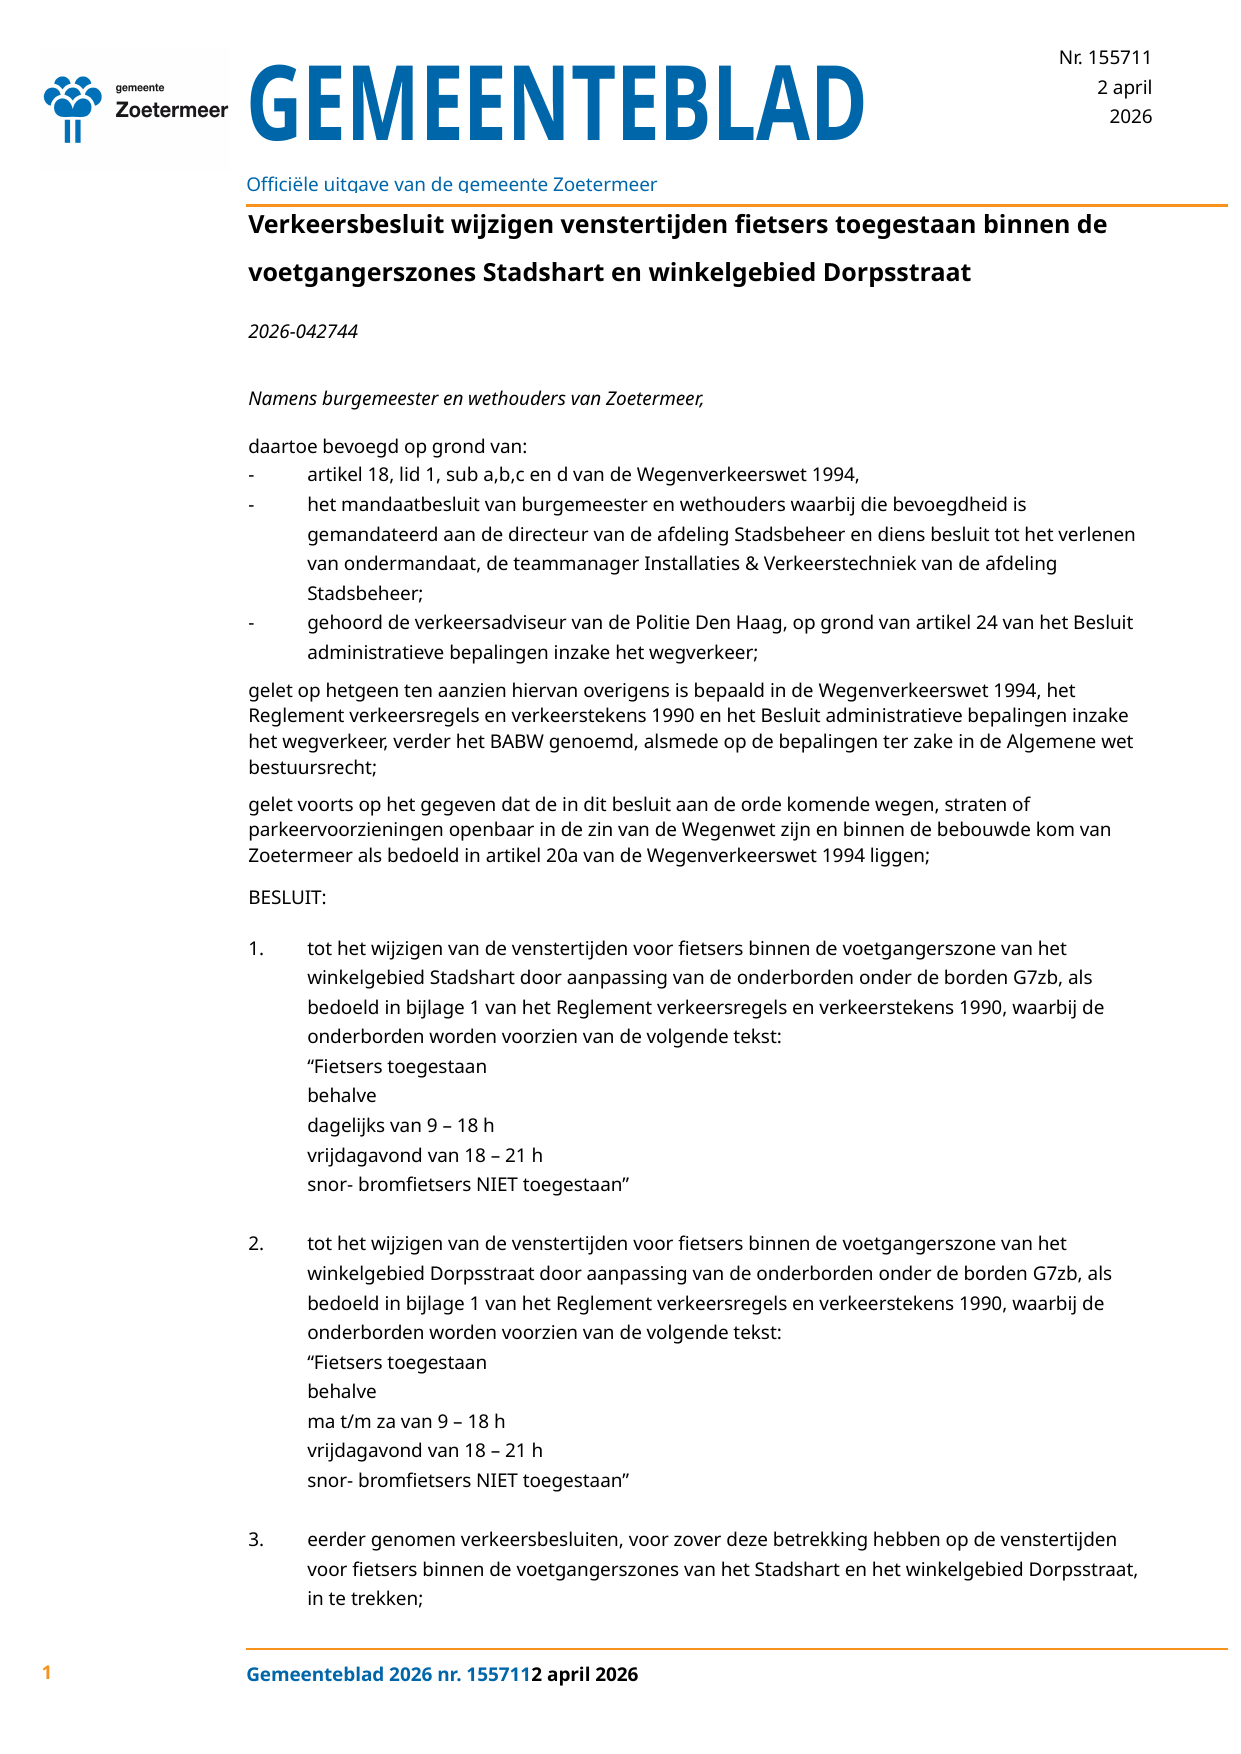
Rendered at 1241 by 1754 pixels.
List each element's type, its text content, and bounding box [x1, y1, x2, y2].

list behalve [248, 1378, 1152, 1404]
text daartoe bevoegd op grond van: [248, 433, 1152, 459]
list het mandaatbesluit van burgemeester en wethouders waarbij die bevoegdheid is gemandateerd aan de directeur van de afdeling Stadsbeheer en diens besluit tot het verlenen van ondermandaat, de teammanager Installaties & Verkeerstechniek van de afdeling Stadsbeheer; [248, 491, 1152, 606]
list eerder genomen verkeersbesluiten, voor zover deze betrekking hebben op de venstertijden voor fietsers binnen de voetgangerszones van het Stadshart en het winkelgebied Dorpsstraat, in te trekken; [248, 1526, 1152, 1611]
text Verkeersbesluit wijzigen venstertijden fietsers toegestaan binnen de voetgangerszones Stadshart en winkelgebied Dorpsstraat [248, 207, 1152, 288]
list snor- bromfietsers NIET toegestaan” [248, 1467, 1152, 1493]
list gehoord de verkeersadviseur van de Politie Den Haag, op grond van artikel 24 van het Besluit administratieve bepalingen inzake het wegverkeer; [248, 609, 1152, 665]
list vrijdagavond van 18 – 21 h [248, 1142, 1152, 1167]
text gelet op hetgeen ten aanzien hiervan overigens is bepaald in de Wegenverkeerswet 1994, het Reglement verkeersregels en verkeerstekens 1990 en het Besluit administratieve bepalingen inzake het wegverkeer, verder het BABW genoemd, alsmede op de bepalingen ter zake in de Algemene wet bestuursrecht; [248, 677, 1152, 780]
list vrijdagavond van 18 – 21 h [248, 1438, 1152, 1463]
list “Fietsers toegestaan [248, 1053, 1152, 1079]
list snor- bromfietsers NIET toegestaan” [248, 1171, 1152, 1197]
text Namens burgemeester en wethouders van Zoetermeer, [248, 386, 1152, 411]
text 2026-042744 [248, 318, 1152, 344]
list behalve [248, 1083, 1152, 1108]
list “Fietsers toegestaan [248, 1349, 1152, 1374]
picture [41, 47, 231, 172]
list ma t/m za van 9 – 18 h [248, 1408, 1152, 1434]
text gelet voorts op het gegeven dat de in dit besluit aan de orde komende wegen, straten of parkeervoorzieningen openbaar in de zin van de Wegenwet zijn en binnen de bebouwde kom van Zoetermeer als bedoeld in artikel 20a van de Wegenverkeerswet 1994 liggen; [248, 791, 1152, 868]
list artikel 18, lid 1, sub a,b,c en d van de Wegenverkeerswet 1994, [248, 462, 1152, 487]
text BESLUIT: [248, 884, 1152, 910]
list tot het wijzigen van de venstertijden voor fietsers binnen de voetgangerszone van het winkelgebied Stadshart door aanpassing van de onderborden onder de borden G7zb, als bedoeld in bijlage 1 van het Reglement verkeersregels en verkeerstekens 1990, waarbij de onderborden worden voorzien van de volgende tekst: [248, 935, 1152, 1049]
list dagelijks van 9 – 18 h [248, 1112, 1152, 1138]
list tot het wijzigen van de venstertijden voor fietsers binnen de voetgangerszone van het winkelgebied Dorpsstraat door aanpassing van de onderborden onder de borden G7zb, als bedoeld in bijlage 1 van het Reglement verkeersregels en verkeerstekens 1990, waarbij de onderborden worden voorzien van de volgende tekst: [248, 1231, 1152, 1345]
